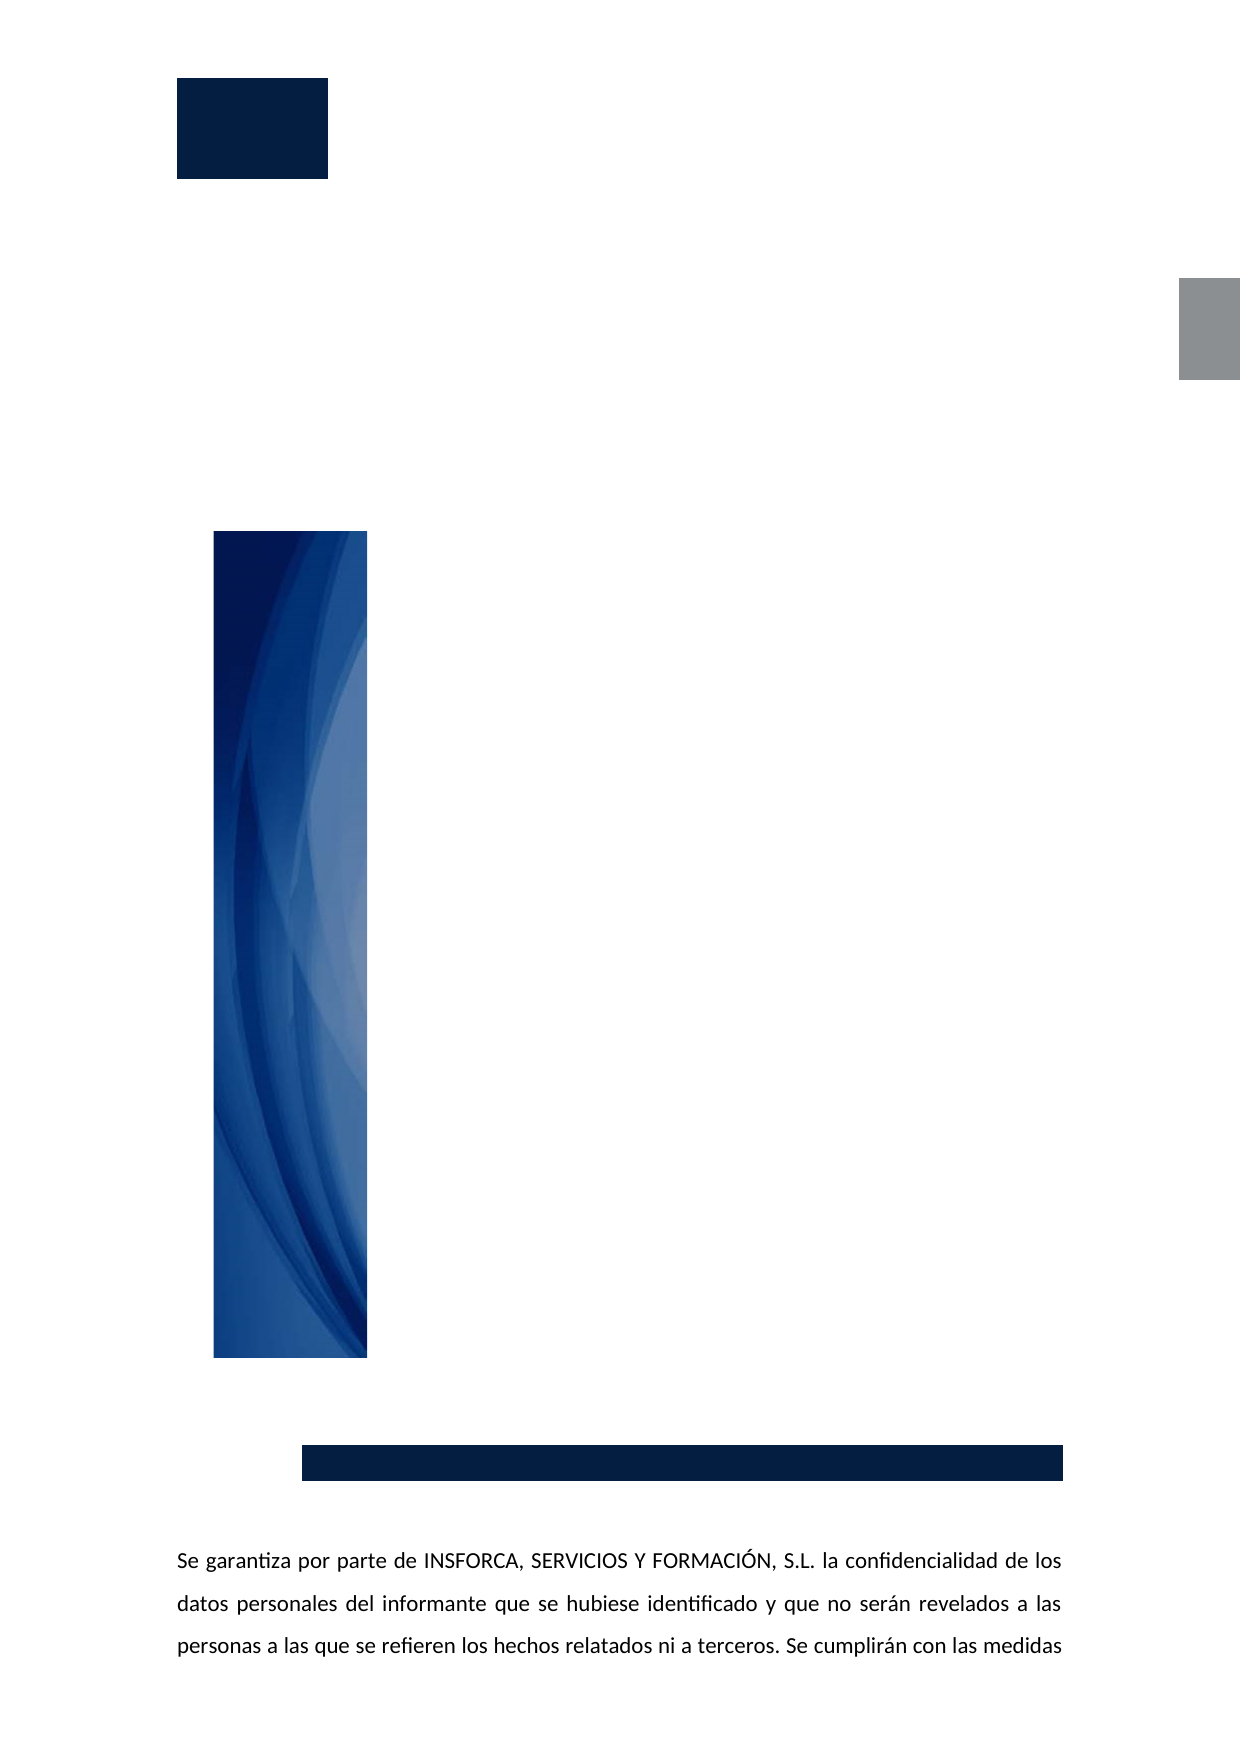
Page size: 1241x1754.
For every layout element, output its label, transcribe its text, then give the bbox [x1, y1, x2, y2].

text Se garantiza por parte de INSFORCA, SERVICIOS Y FORMACIÓN, S.L. la confidencialidad de los datos personales del informante que se hubiese identificado y que no serán revelados a las personas a las que se refieren los hechos relatados ni a terceros. Se cumplirán con las medidas [177, 1546, 1063, 1659]
subtitle PROTECCIÓN DE DATOS PERSONALES [302, 1445, 1063, 1481]
